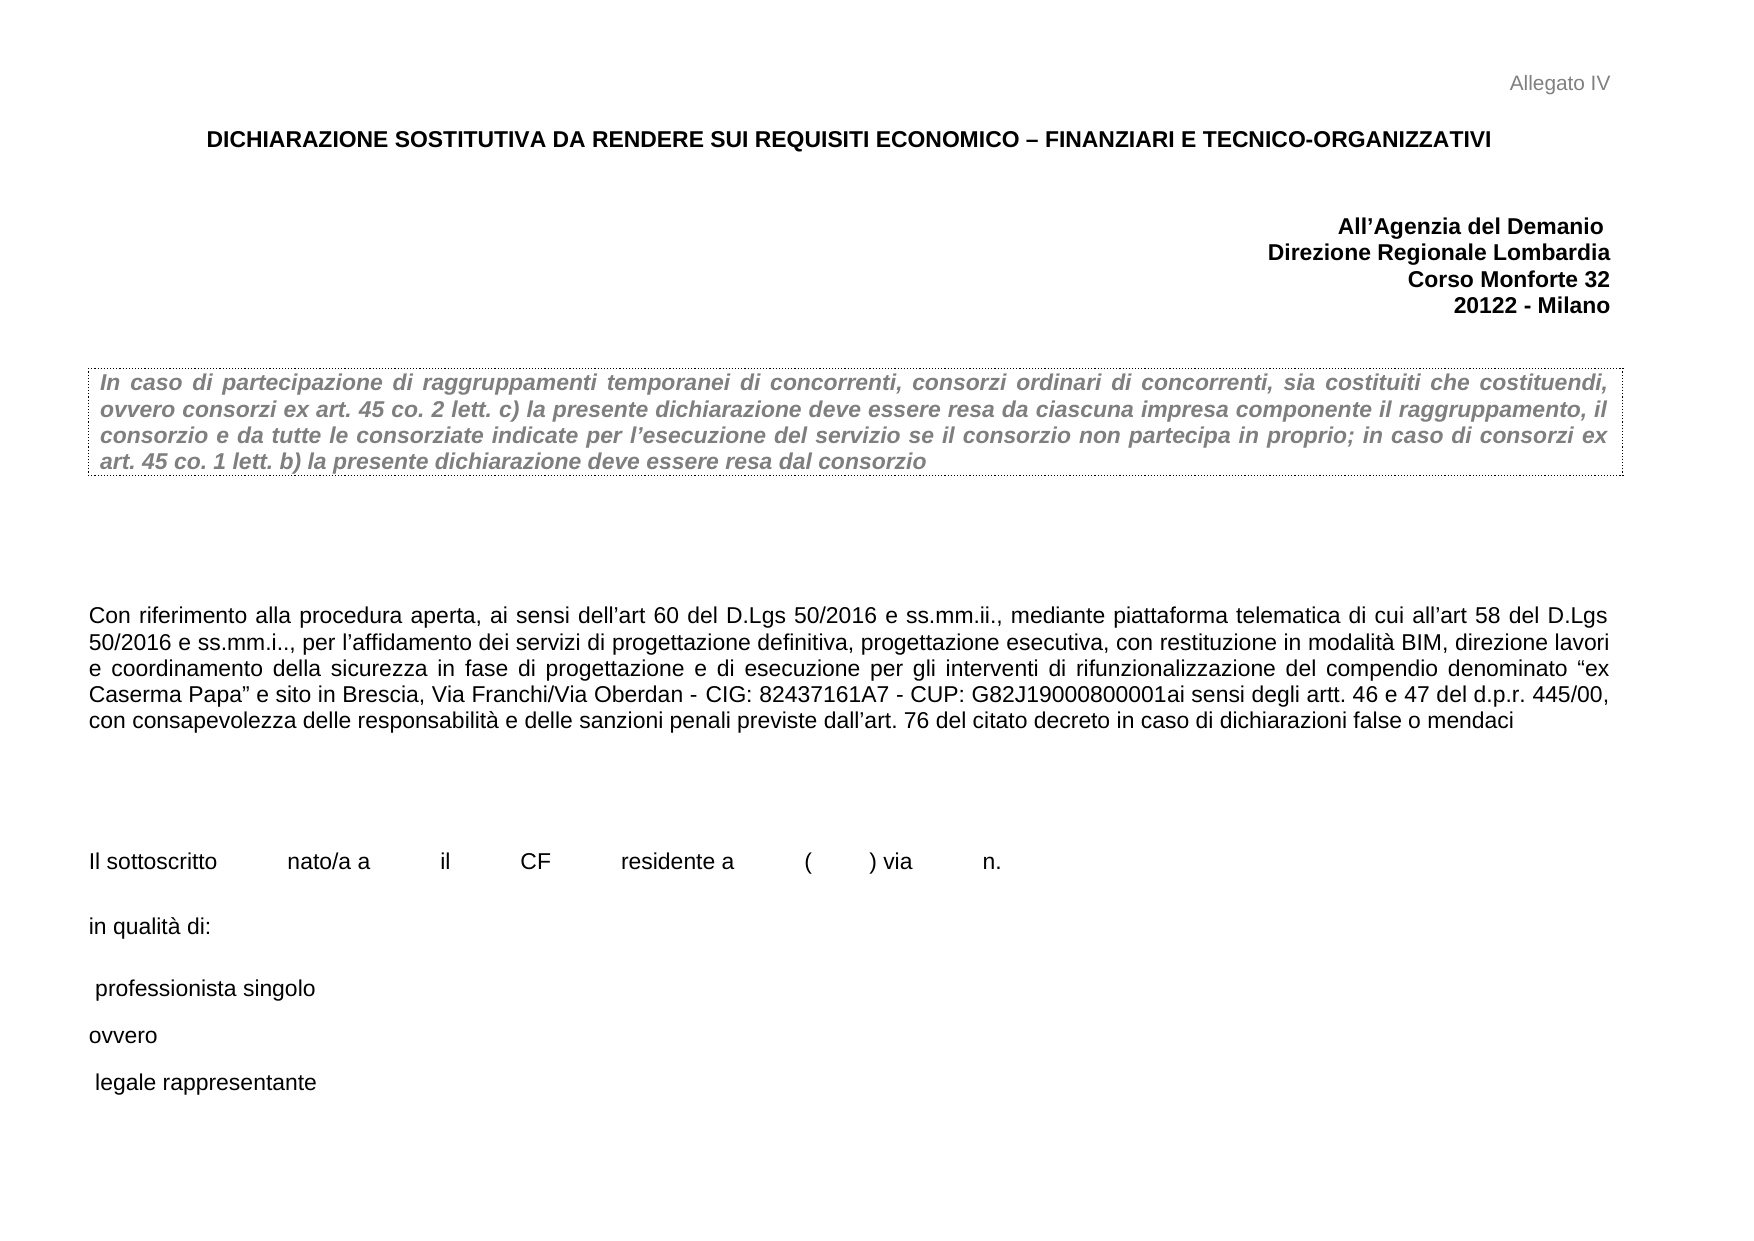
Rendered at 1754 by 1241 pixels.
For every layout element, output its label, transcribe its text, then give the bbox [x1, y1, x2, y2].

text ovvero [89, 1022, 1610, 1048]
text Corso Monforte 32 [89, 266, 1610, 292]
text professionista singolo [89, 974, 1610, 1001]
text Direzione Regionale Lombardia [89, 239, 1610, 266]
text Il sottoscritto nato/a a il CF residente a ( ) via n. [89, 848, 1610, 875]
text DICHIARAZIONE SOSTITUTIVA DA RENDERE SUI REQUISITI ECONOMICO – FINANZIARI E TECNICO-ORGANIZZATIVI [89, 126, 1610, 152]
table_header In caso di partecipazione di raggruppamenti temporanei di concorrenti, consorzi ordinari di concorrenti, sia costituiti che costituendi, ovvero consorzi ex art. 45 co. 2 lett. c) la presente dichiarazione deve essere resa da ciascuna impresa componente il raggruppamento, il consorzio e da tutte le consorziate indicate per l’esecuzione del servizio se il consorzio non partecipa in proprio; in caso di consorzi ex art. 45 co. 1 lett. b) la presente dichiarazione deve essere resa dal consorzio [89, 368, 1623, 475]
text in qualità di: [89, 913, 1610, 939]
text legale rappresentante [89, 1069, 1610, 1095]
text 20122 - Milano [89, 292, 1610, 318]
text All’Agenzia del Demanio [89, 213, 1610, 239]
text Con riferimento alla procedura aperta, ai sensi dell’art 60 del D.Lgs 50/2016 e ss.mm.ii., mediante piattaforma telematica di cui all’art 58 del D.Lgs 50/2016 e ss.mm.i.., per l’affidamento dei servizi di progettazione definitiva, progettazione esecutiva, con restituzione in modalità BIM, direzione lavori e coordinamento della sicurezza in fase di progettazione e di esecuzione per gli interventi di rifunzionalizzazione del compendio denominato “ex Caserma Papa” e sito in Brescia, Via Franchi/Via Oberdan - CIG: 82437161A7 - CUP: G82J19000800001ai sensi degli artt. 46 e 47 del d.p.r. 445/00, con consapevolezza delle responsabilità e delle sanzioni penali previste dall’art. 76 del citato decreto in caso di dichiarazioni false o mendaci [89, 602, 1610, 734]
